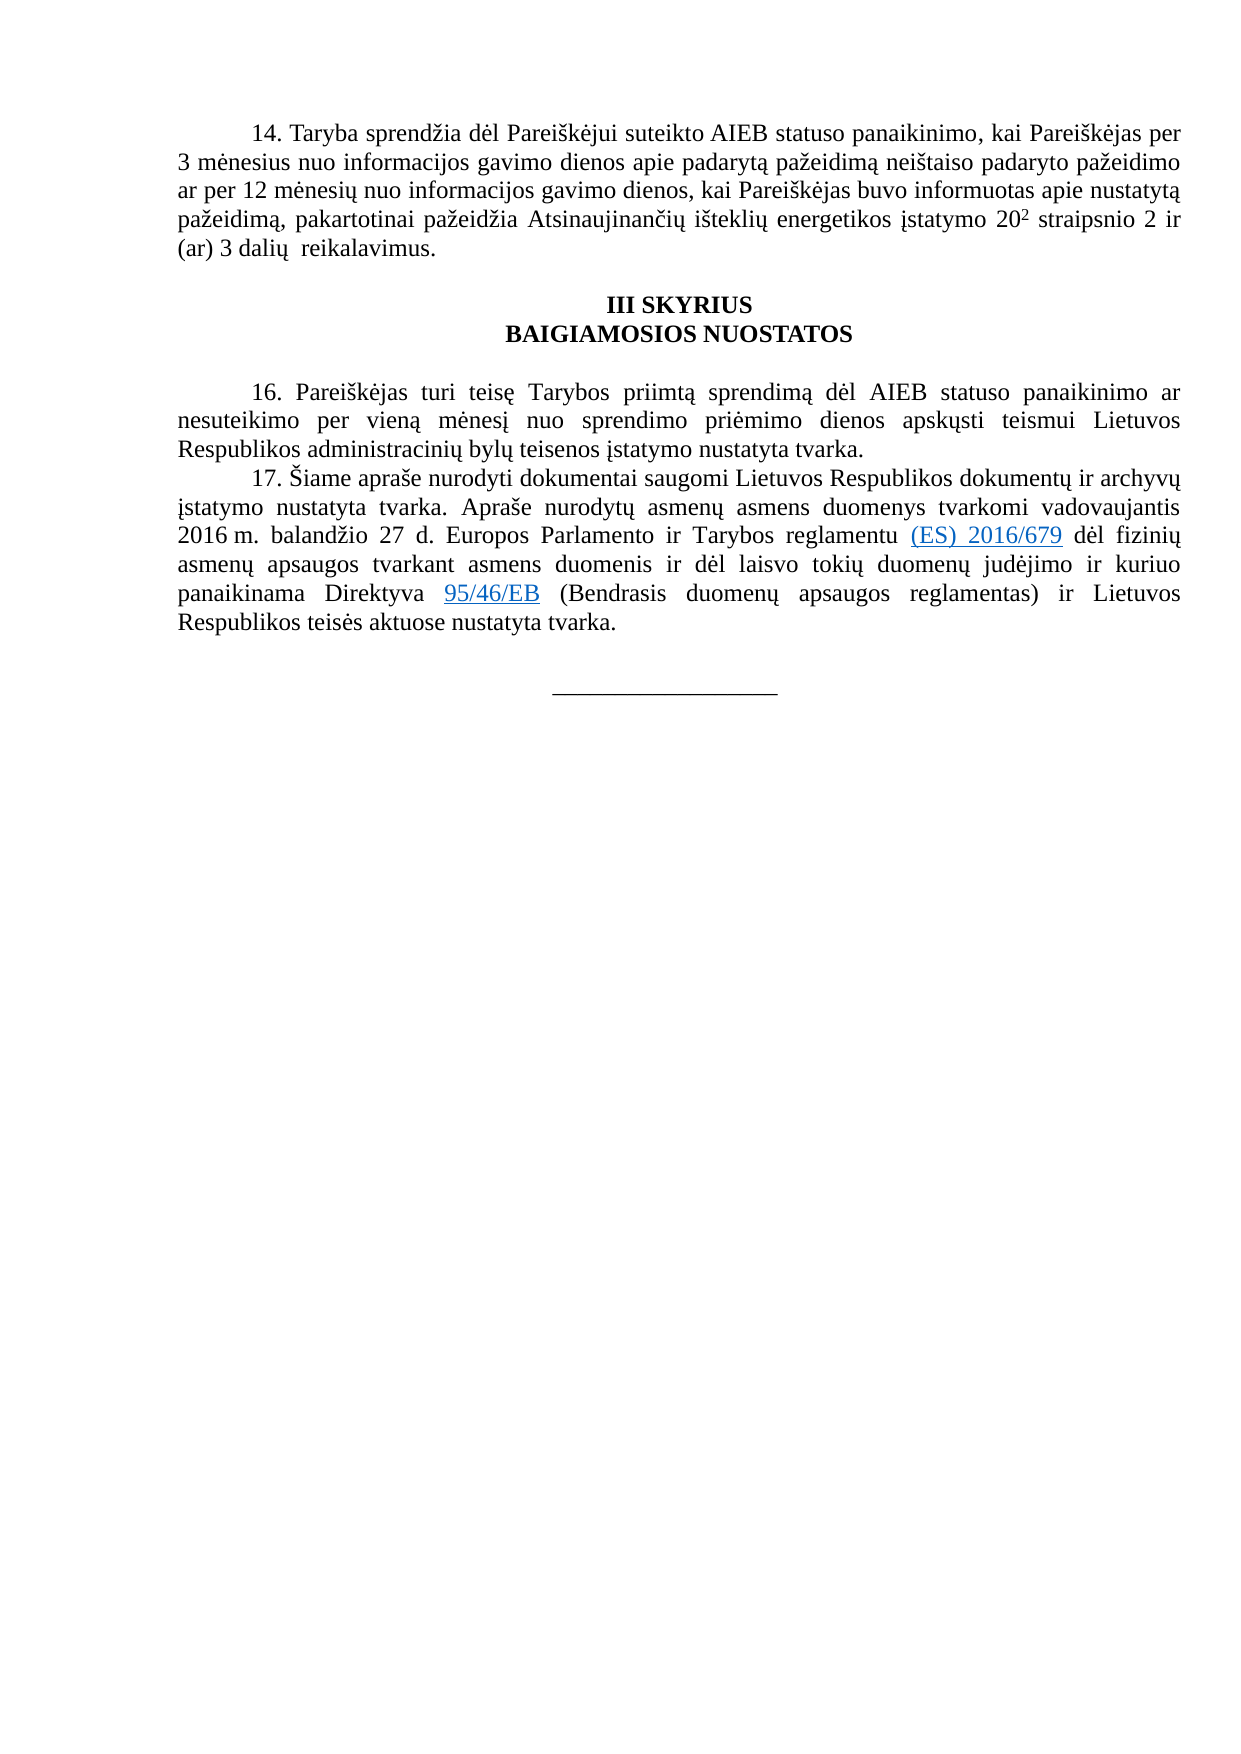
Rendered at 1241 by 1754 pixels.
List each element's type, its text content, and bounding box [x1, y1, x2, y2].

text III skyrius [177, 291, 1181, 319]
text Baigiamosios nuostatos [177, 319, 1181, 348]
text __________________ [177, 669, 1181, 697]
text 17. Šiame apraše nurodyti dokumentai saugomi Lietuvos Respublikos dokumentų ir archyvų įstatymo nustatyta tvarka. Apraše nurodytų asmenų asmens duomenys tvarkomi vadovaujantis 2016 m. balandžio 27 d. Europos Parlamento ir Tarybos reglamentu (ES) 2016/679 dėl fizinių asmenų apsaugos tvarkant asmens duomenis ir dėl laisvo tokių duomenų judėjimo ir kuriuo panaikinama Direktyva 95/46/EB (Bendrasis duomenų apsaugos reglamentas) ir Lietuvos Respublikos teisės aktuose nustatyta tvarka. [177, 463, 1181, 636]
text 16. Pareiškėjas turi teisę Tarybos priimtą sprendimą dėl AIEB statuso panaikinimo ar nesuteikimo per vieną mėnesį nuo sprendimo priėmimo dienos apskųsti teismui Lietuvos Respublikos administracinių bylų teisenos įstatymo nustatyta tvarka. [177, 377, 1181, 463]
text 14. Taryba sprendžia dėl Pareiškėjui suteikto AIEB statuso panaikinimo, kai Pareiškėjas per 3 mėnesius nuo informacijos gavimo dienos apie padarytą pažeidimą neištaiso padaryto pažeidimo ar per 12 mėnesių nuo informacijos gavimo dienos, kai Pareiškėjas buvo informuotas apie nustatytą pažeidimą, pakartotinai pažeidžia Atsinaujinančių išteklių energetikos įstatymo 202 straipsnio 2 ir (ar) 3 dalių reikalavimus. [177, 118, 1181, 262]
